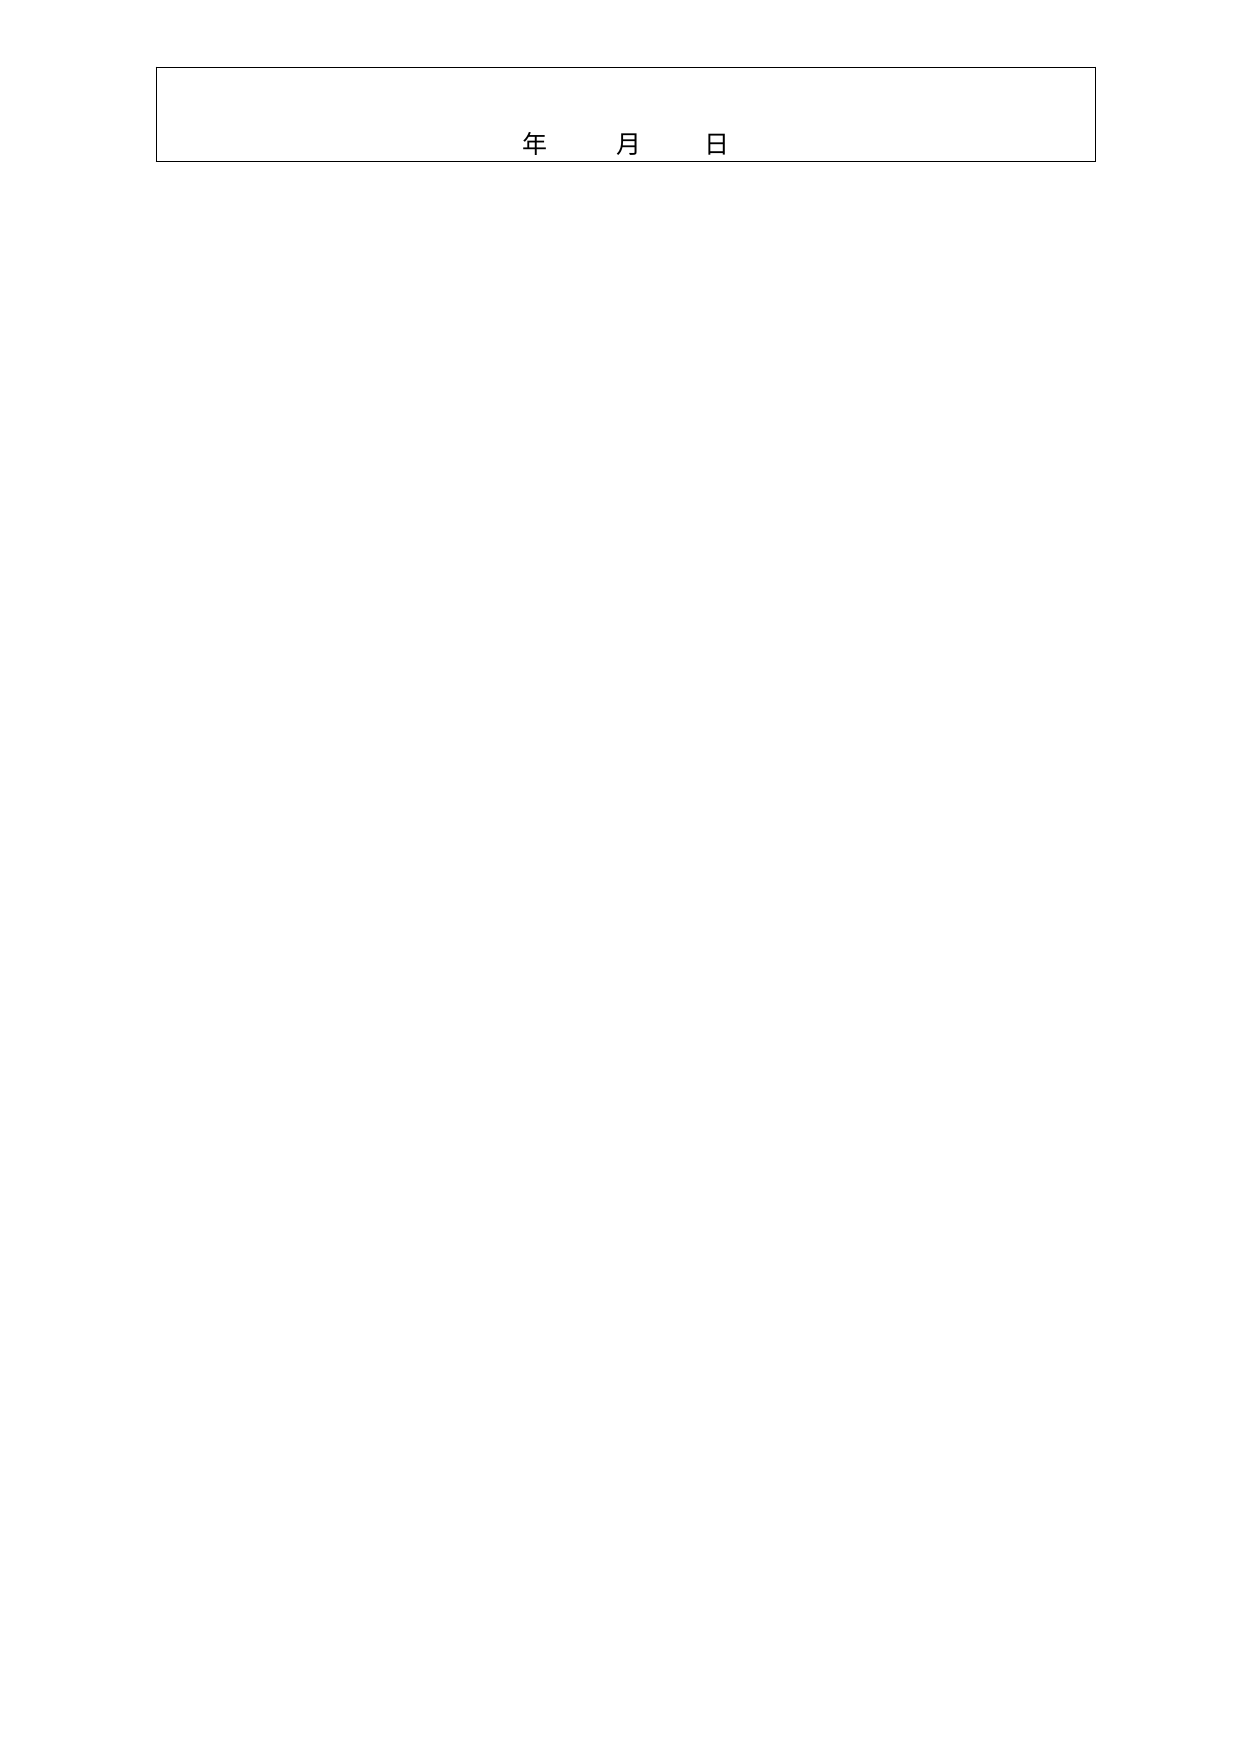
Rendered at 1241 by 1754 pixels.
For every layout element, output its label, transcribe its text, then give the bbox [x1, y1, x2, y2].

table_header 年 月 日 [157, 68, 1095, 161]
